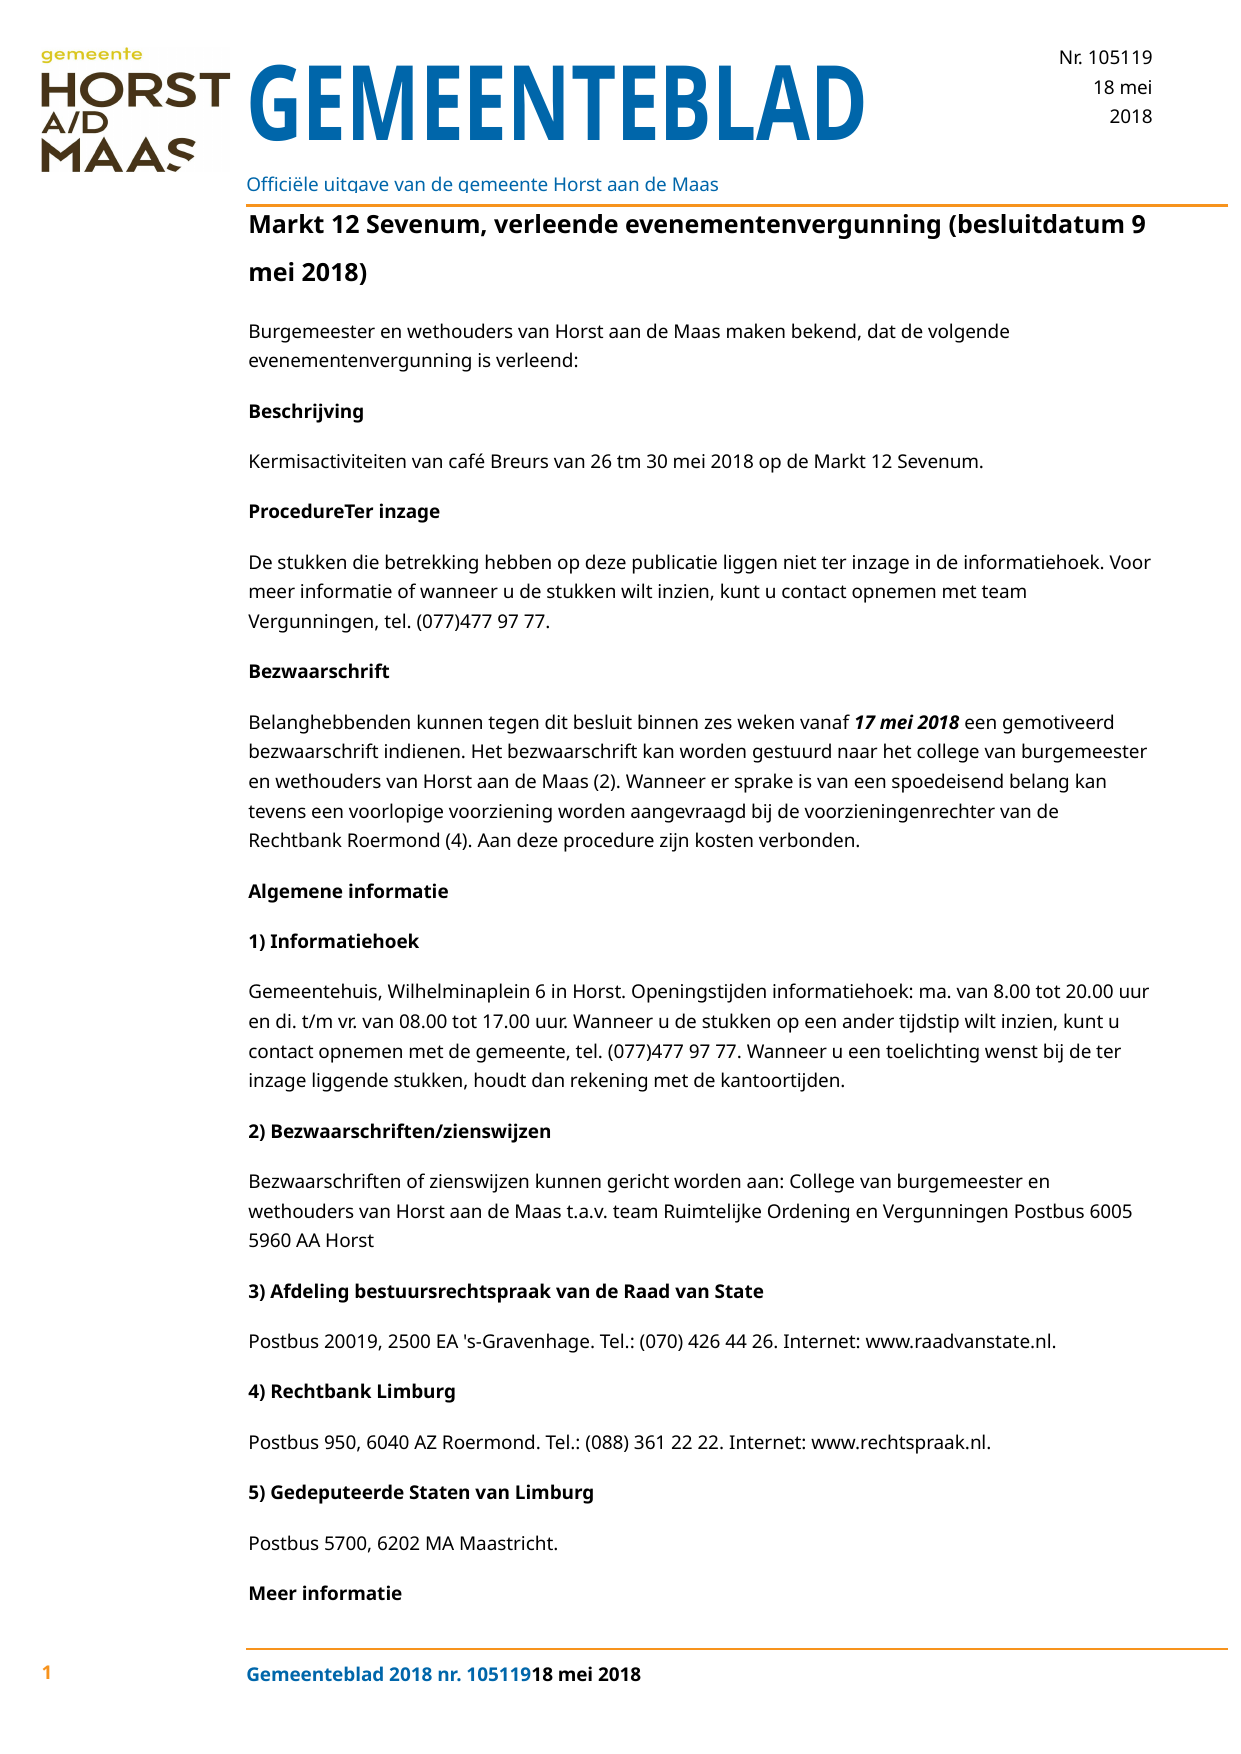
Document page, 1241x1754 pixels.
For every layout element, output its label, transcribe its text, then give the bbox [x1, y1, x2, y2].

text Bezwaarschriften of zienswijzen kunnen gericht worden aan: College van burgemeester en wethouders van Horst aan de Maas t.a.v. team Ruimtelijke Ordening en Vergunningen Postbus 6005 5960 AA Horst [248, 1168, 1152, 1253]
text Bezwaarschrift [248, 659, 1152, 684]
text Postbus 20019, 2500 EA 's-Gravenhage. Tel.: (070) 426 44 26. Internet: www.raadvanstate.nl. [248, 1328, 1152, 1354]
text 3) Afdeling bestuursrechtspraak van de Raad van State [248, 1278, 1152, 1304]
text De stukken die betrekking hebben op deze publicatie liggen niet ter inzage in de informatiehoek. Voor meer informatie of wanneer u de stukken wilt inzien, kunt u contact opnemen met team Vergunningen, tel. (077)477 97 77. [248, 549, 1152, 634]
text Belanghebbenden kunnen tegen dit besluit binnen zes weken vanaf 17 mei 2018 een gemotiveerd bezwaarschrift indienen. Het bezwaarschrift kan worden gestuurd naar het college van burgemeester en wethouders van Horst aan de Maas (2). Wanneer er sprake is van een spoedeisend belang kan tevens een voorlopige voorziening worden aangevraagd bij de voorzieningenrechter van de Rechtbank Roermond (4). Aan deze procedure zijn kosten verbonden. [248, 709, 1152, 853]
text Kermisactiviteiten van café Breurs van 26 tm 30 mei 2018 op de Markt 12 Sevenum. [248, 448, 1152, 474]
text Algemene informatie [248, 878, 1152, 904]
text Burgemeester en wethouders van Horst aan de Maas maken bekend, dat de volgende evenementenvergunning is verleend: [248, 318, 1152, 373]
text Beschrijving [248, 398, 1152, 424]
picture [41, 47, 231, 172]
text 2) Bezwaarschriften/zienswijzen [248, 1118, 1152, 1144]
text Meer informatie [248, 1580, 1152, 1606]
text ProcedureTer inzage [248, 499, 1152, 524]
text Gemeentehuis, Wilhelminaplein 6 in Horst. Openingstijden informatiehoek: ma. van 8.00 tot 20.00 uur en di. t/m vr. van 08.00 tot 17.00 uur. Wanneer u de stukken op een ander tijdstip wilt inzien, kunt u contact opnemen met de gemeente, tel. (077)477 97 77. Wanneer u een toelichting wenst bij de ter inzage liggende stukken, houdt dan rekening met de kantoortijden. [248, 979, 1152, 1093]
text Postbus 5700, 6202 MA Maastricht. [248, 1530, 1152, 1556]
text 4) Rechtbank Limburg [248, 1379, 1152, 1404]
text Postbus 950, 6040 AZ Roermond. Tel.: (088) 361 22 22. Internet: www.rechtspraak.nl. [248, 1429, 1152, 1455]
text 5) Gedeputeerde Staten van Limburg [248, 1479, 1152, 1505]
text Markt 12 Sevenum, verleende evenementenvergunning (besluitdatum 9 mei 2018) [248, 207, 1152, 288]
text 1) Informatiehoek [248, 928, 1152, 954]
